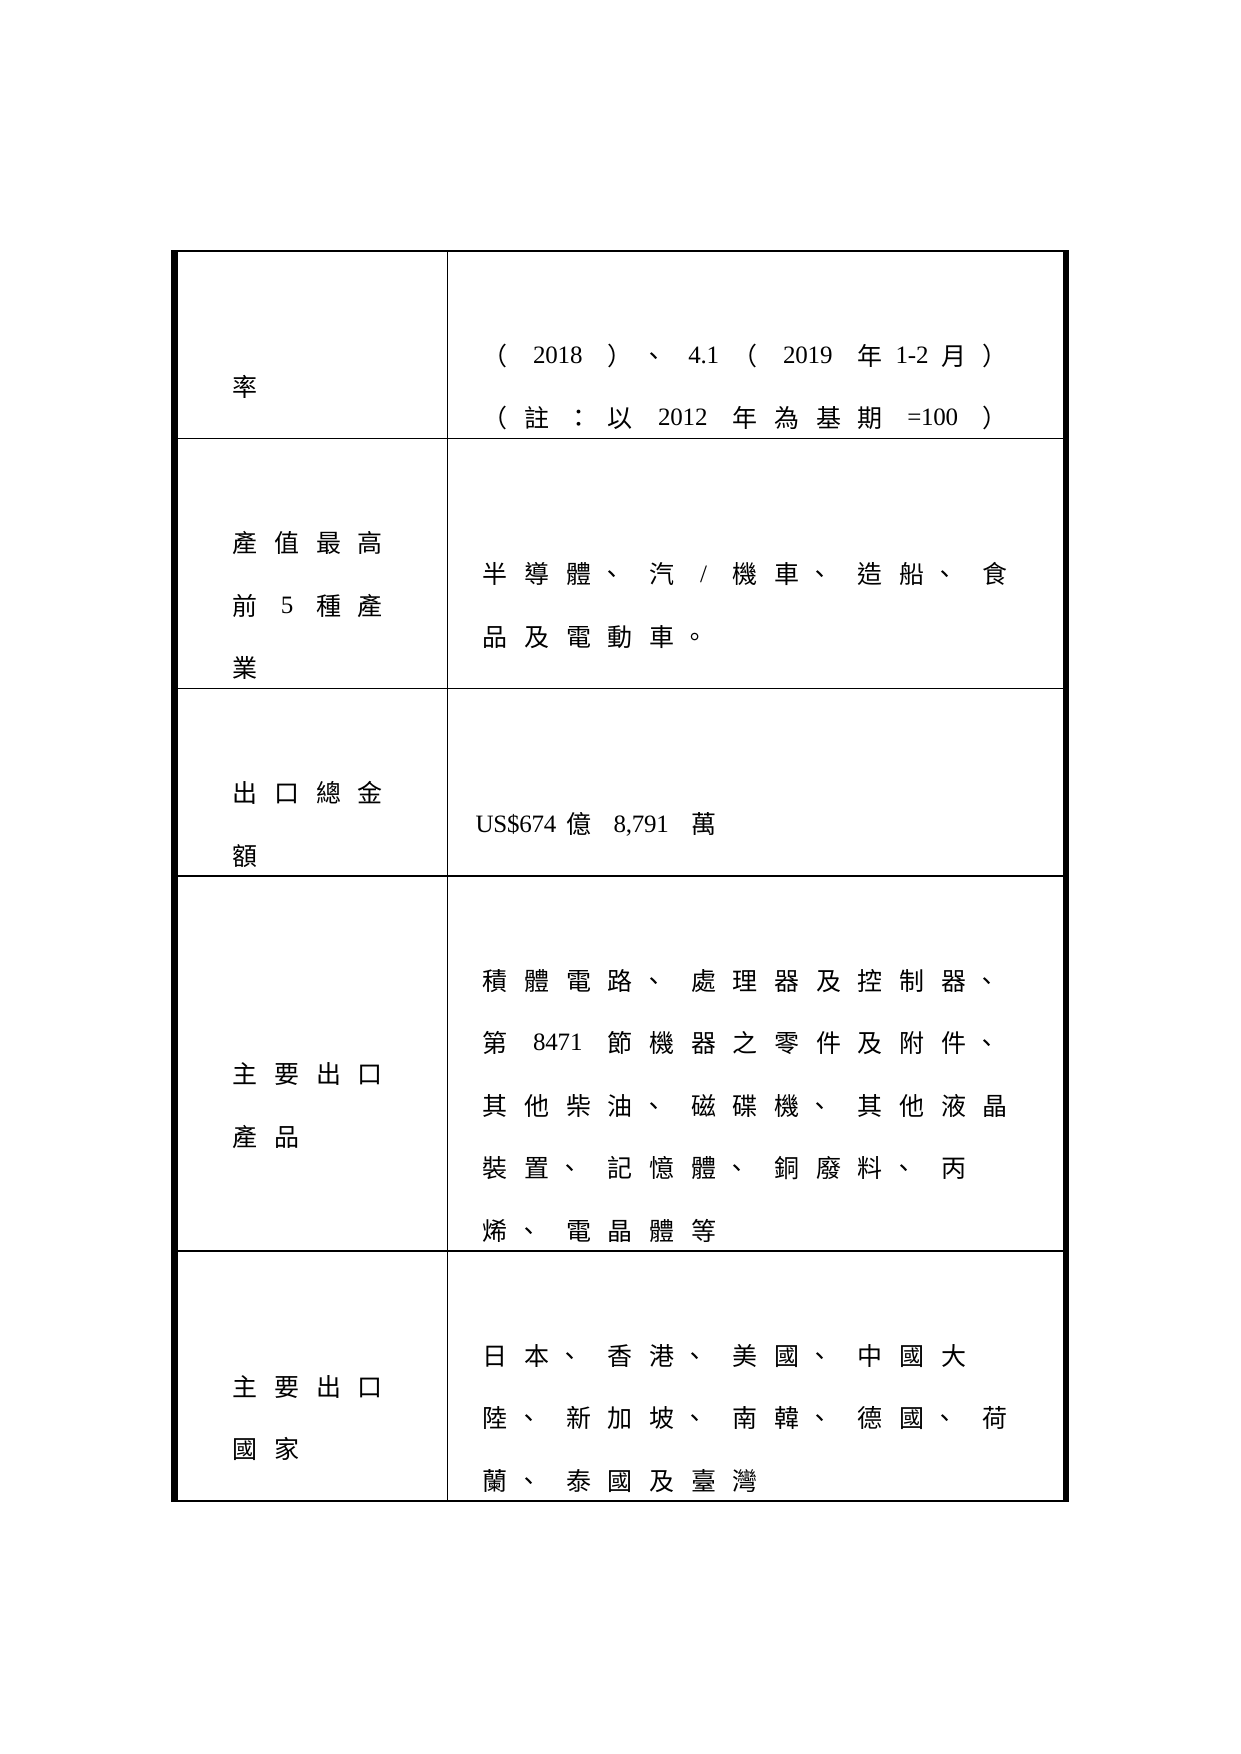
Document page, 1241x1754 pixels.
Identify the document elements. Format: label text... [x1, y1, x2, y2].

table_cell 半導體、汽/機車、造船、食品及電動車。 [448, 439, 1063, 688]
table_cell US$674億8,791萬 [448, 689, 1063, 875]
table_cell 率 [178, 252, 447, 438]
table_cell 主要出口產品 [178, 877, 447, 1250]
table_cell 主要出口國家 [178, 1252, 447, 1500]
table_cell （2018）、4.1（2019年1-2月）（註：以2012年為基期=100） [448, 252, 1063, 438]
table_cell 積體電路、處理器及控制器、第8471節機器之零件及附件、其他柴油、磁碟機、其他液晶裝置、記憶體、銅廢料、丙烯、電晶體等 [448, 877, 1063, 1250]
table_cell 日本、香港、美國、中國大陸、新加坡、南韓、德國、荷蘭、泰國及臺灣 [448, 1252, 1063, 1500]
table_cell 產值最高前5種產業 [178, 439, 447, 688]
table_cell 出口總金額 [178, 689, 447, 875]
